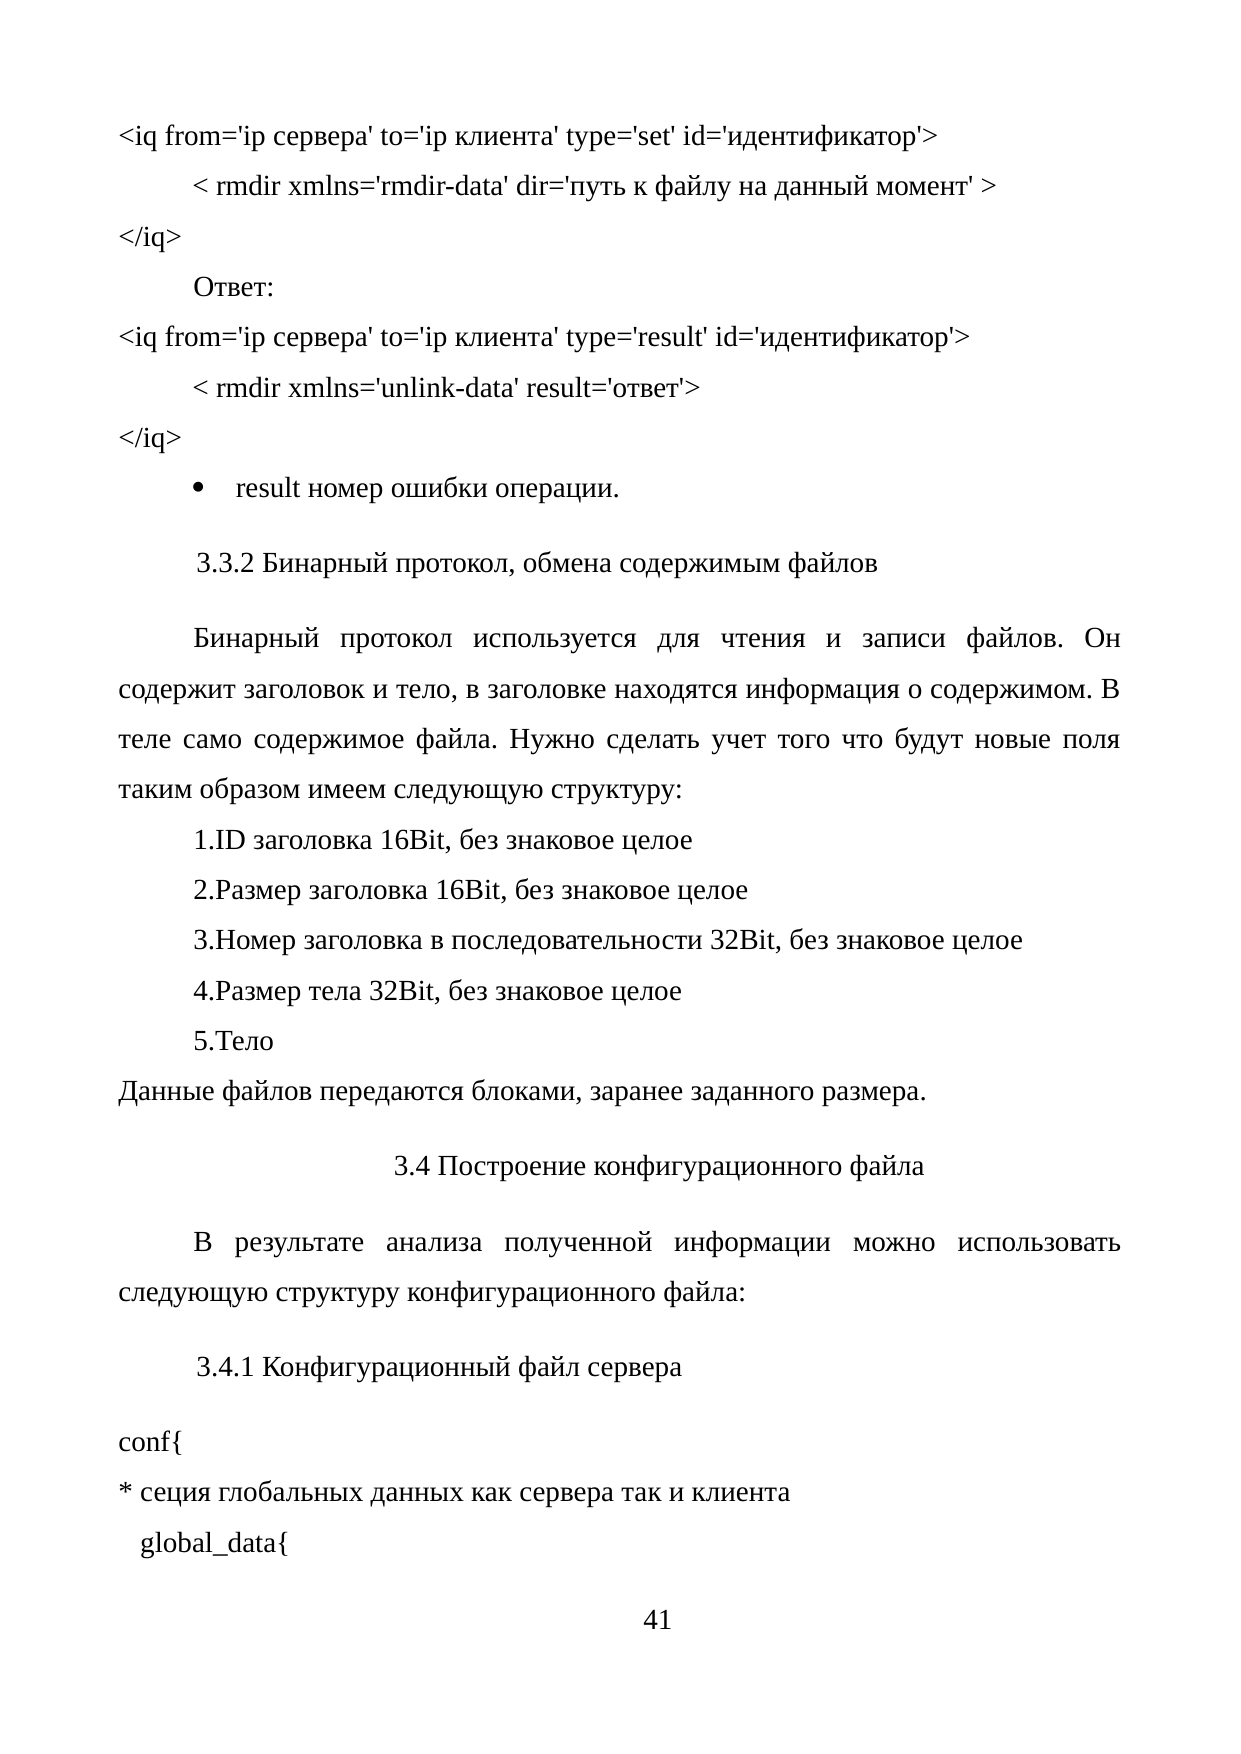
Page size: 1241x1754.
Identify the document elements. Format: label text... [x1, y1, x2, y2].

text conf{ [118, 1424, 1122, 1458]
text <iq from='ip сервера' to='ip клиента' type='result' id='идентификатор'> [118, 319, 1122, 353]
text В результате анализа полученной информации можно использовать следующую структуру конфигурационного файла: [118, 1224, 1122, 1307]
list Размер тела 32Bit, без знаковое целое [118, 973, 1122, 1006]
list ID заголовка 16Bit, без знаковое целое [118, 822, 1122, 855]
list Размер заголовка 16Bit, без знаковое целое [118, 872, 1122, 906]
list result номер ошибки операции. [193, 470, 1122, 504]
list Тело [118, 1023, 1122, 1057]
text Ответ: [118, 269, 1122, 303]
text Бинарный протокол используется для чтения и записи файлов. Он содержит заголовок и тело, в заголовке находятся информация о содержимом. В теле само содержимое файла. Нужно сделать учет того что будут новые поля таким образом имеем следующую структуру: [118, 621, 1122, 805]
subtitle Бинарный протокол, обмена содержимым файлов [189, 546, 1122, 579]
text < rmdir xmlns='rmdir-data' dir='путь к файлу на данный момент' > [118, 168, 1122, 202]
text Данные файлов передаются блоками, заранее заданного размера. [118, 1073, 1122, 1107]
subtitle Конфигурационный файл сервера [189, 1349, 1122, 1383]
text * сеция глобальных данных как сервера так и клиента [118, 1474, 1122, 1508]
text </iq> [118, 420, 1122, 453]
text < rmdir xmlns='unlink-data' result='ответ'> [118, 370, 1122, 403]
text </iq> [118, 219, 1122, 252]
subtitle Построение конфигурационного файла [189, 1148, 1122, 1182]
text <iq from='ip сервера' to='ip клиента' type='set' id='идентификатор'> [118, 118, 1122, 152]
list Номер заголовка в последовательности 32Bit, без знаковое целое [118, 922, 1122, 956]
text global_data{ [118, 1525, 1122, 1558]
